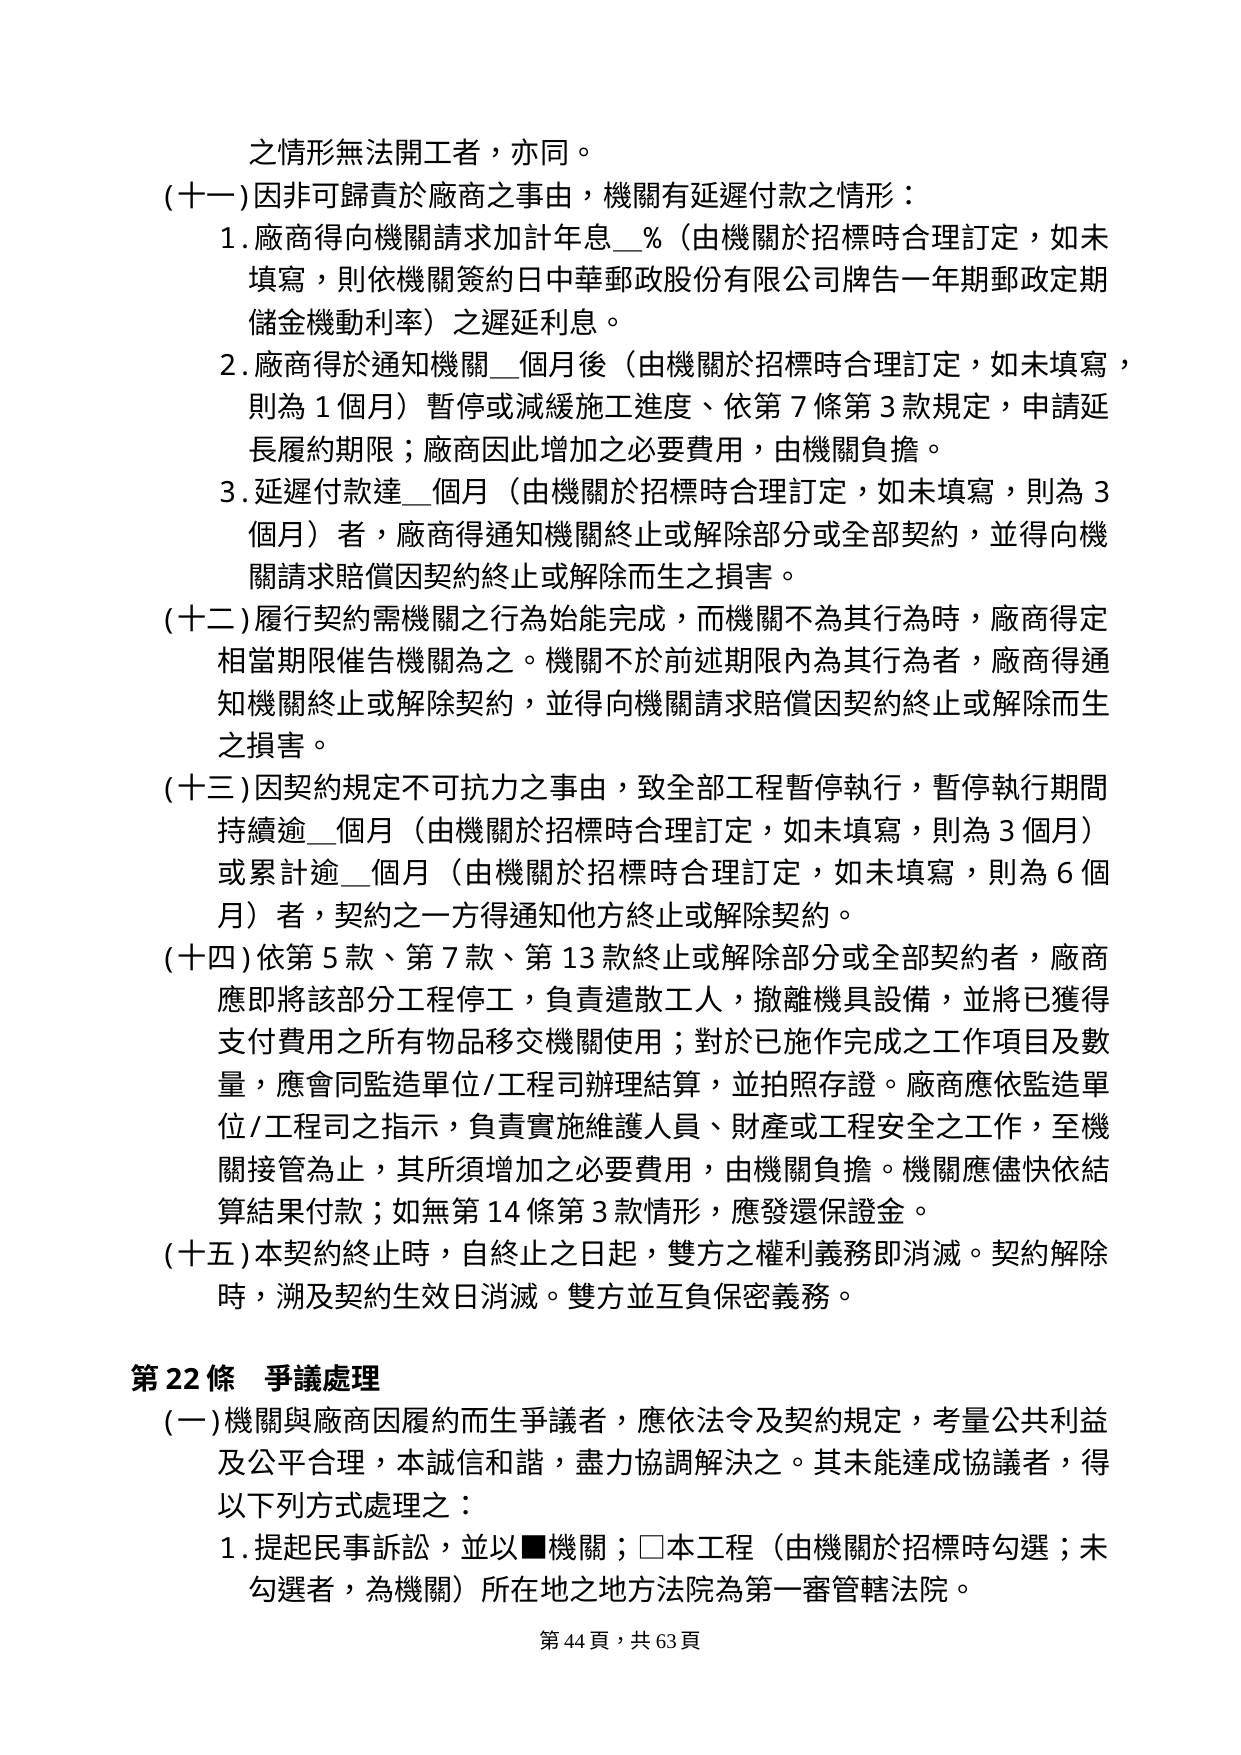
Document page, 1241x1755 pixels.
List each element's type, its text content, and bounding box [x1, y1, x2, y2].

text (十四)依第5款、第7款、第13款終止或解除部分或全部契約者，廠商應即將該部分工程停工，負責遣散工人，撤離機具設備，並將已獲得支付費用之所有物品移交機關使用；對於已施作完成之工作項目及數量，應會同監造單位/工程司辦理結算，並拍照存證。廠商應依監造單位/工程司之指示，負責實施維護人員、財產或工程安全之工作，至機關接管為止，其所須增加之必要費用，由機關負擔。機關應儘快依結算結果付款；如無第14條第3款情形，應發還保證金。 [159, 934, 1110, 1231]
text (十二)履行契約需機關之行為始能完成，而機關不為其行為時，廠商得定相當期限催告機關為之。機關不於前述期限內為其行為者，廠商得通知機關終止或解除契約，並得向機關請求賠償因契約終止或解除而生之損害。 [159, 596, 1110, 765]
text 3.暫停執行期間累計逾 個月（由機關於招標時合理訂定，如未填寫，則為6個月）者，廠商得通知機關終止或解除部分或全部契約，並得向機關請求賠償因契約終止或解除而生之損害。因可歸責於機關之情形無法開工者，亦同。 [218, 130, 1110, 172]
text (十五)本契約終止時，自終止之日起，雙方之權利義務即消滅。契約解除時，溯及契約生效日消滅。雙方並互負保密義務。 [159, 1231, 1110, 1316]
text 1.提起民事訴訟，並以■機關；□本工程（由機關於招標時勾選；未勾選者，為機關）所在地之地方法院為第一審管轄法院。 [218, 1524, 1110, 1609]
text 第22條 爭議處理 [130, 1355, 1110, 1398]
text 1.廠商得向機關請求加計年息＿%（由機關於招標時合理訂定，如未填寫，則依機關簽約日中華郵政股份有限公司牌告一年期郵政定期儲金機動利率）之遲延利息。 [218, 214, 1110, 342]
text 3.延遲付款達＿個月（由機關於招標時合理訂定，如未填寫，則為3個月）者，廠商得通知機關終止或解除部分或全部契約，並得向機關請求賠償因契約終止或解除而生之損害。 [218, 469, 1110, 596]
text (一)機關與廠商因履約而生爭議者，應依法令及契約規定，考量公共利益及公平合理，本誠信和諧，盡力協調解決之。其未能達成協議者，得以下列方式處理之： [159, 1398, 1110, 1524]
text 2.廠商得於通知機關＿個月後（由機關於招標時合理訂定，如未填寫，則為1個月）暫停或減緩施工進度、依第7條第3款規定，申請延長履約期限；廠商因此增加之必要費用，由機關負擔。 [218, 342, 1110, 469]
text (十三)因契約規定不可抗力之事由，致全部工程暫停執行，暫停執行期間持續逾＿個月（由機關於招標時合理訂定，如未填寫，則為3個月）或累計逾＿個月（由機關於招標時合理訂定，如未填寫，則為6個月）者，契約之一方得通知他方終止或解除契約。 [159, 765, 1110, 934]
text (十一)因非可歸責於廠商之事由，機關有延遲付款之情形： [159, 172, 1110, 214]
